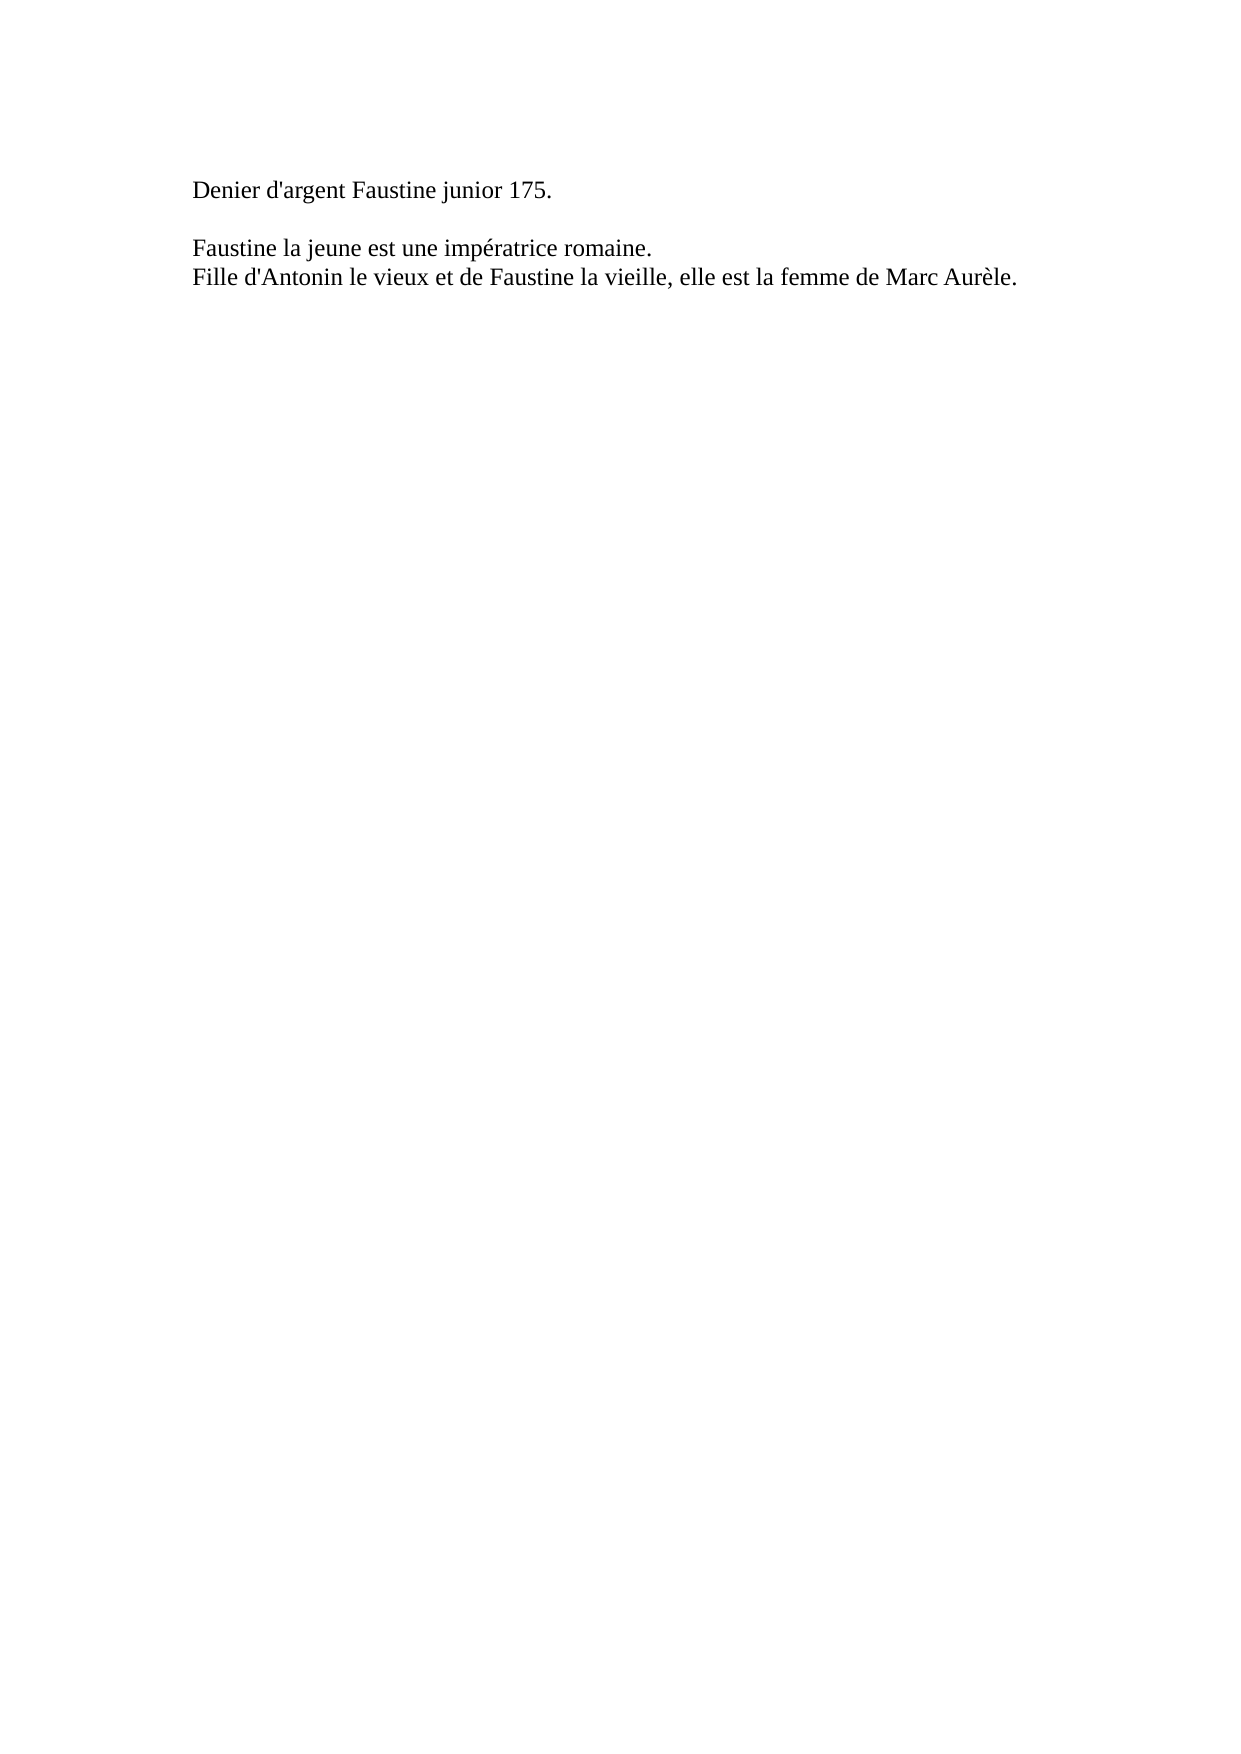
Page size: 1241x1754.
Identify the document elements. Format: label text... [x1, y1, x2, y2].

text Faustine la jeune est une impératrice romaine. [118, 233, 1122, 262]
text Fille d'Antonin le vieux et de Faustine la vieille, elle est la femme de Marc Aurèle. [118, 262, 1122, 291]
text Denier d'argent Faustine junior 175. [118, 176, 1122, 204]
